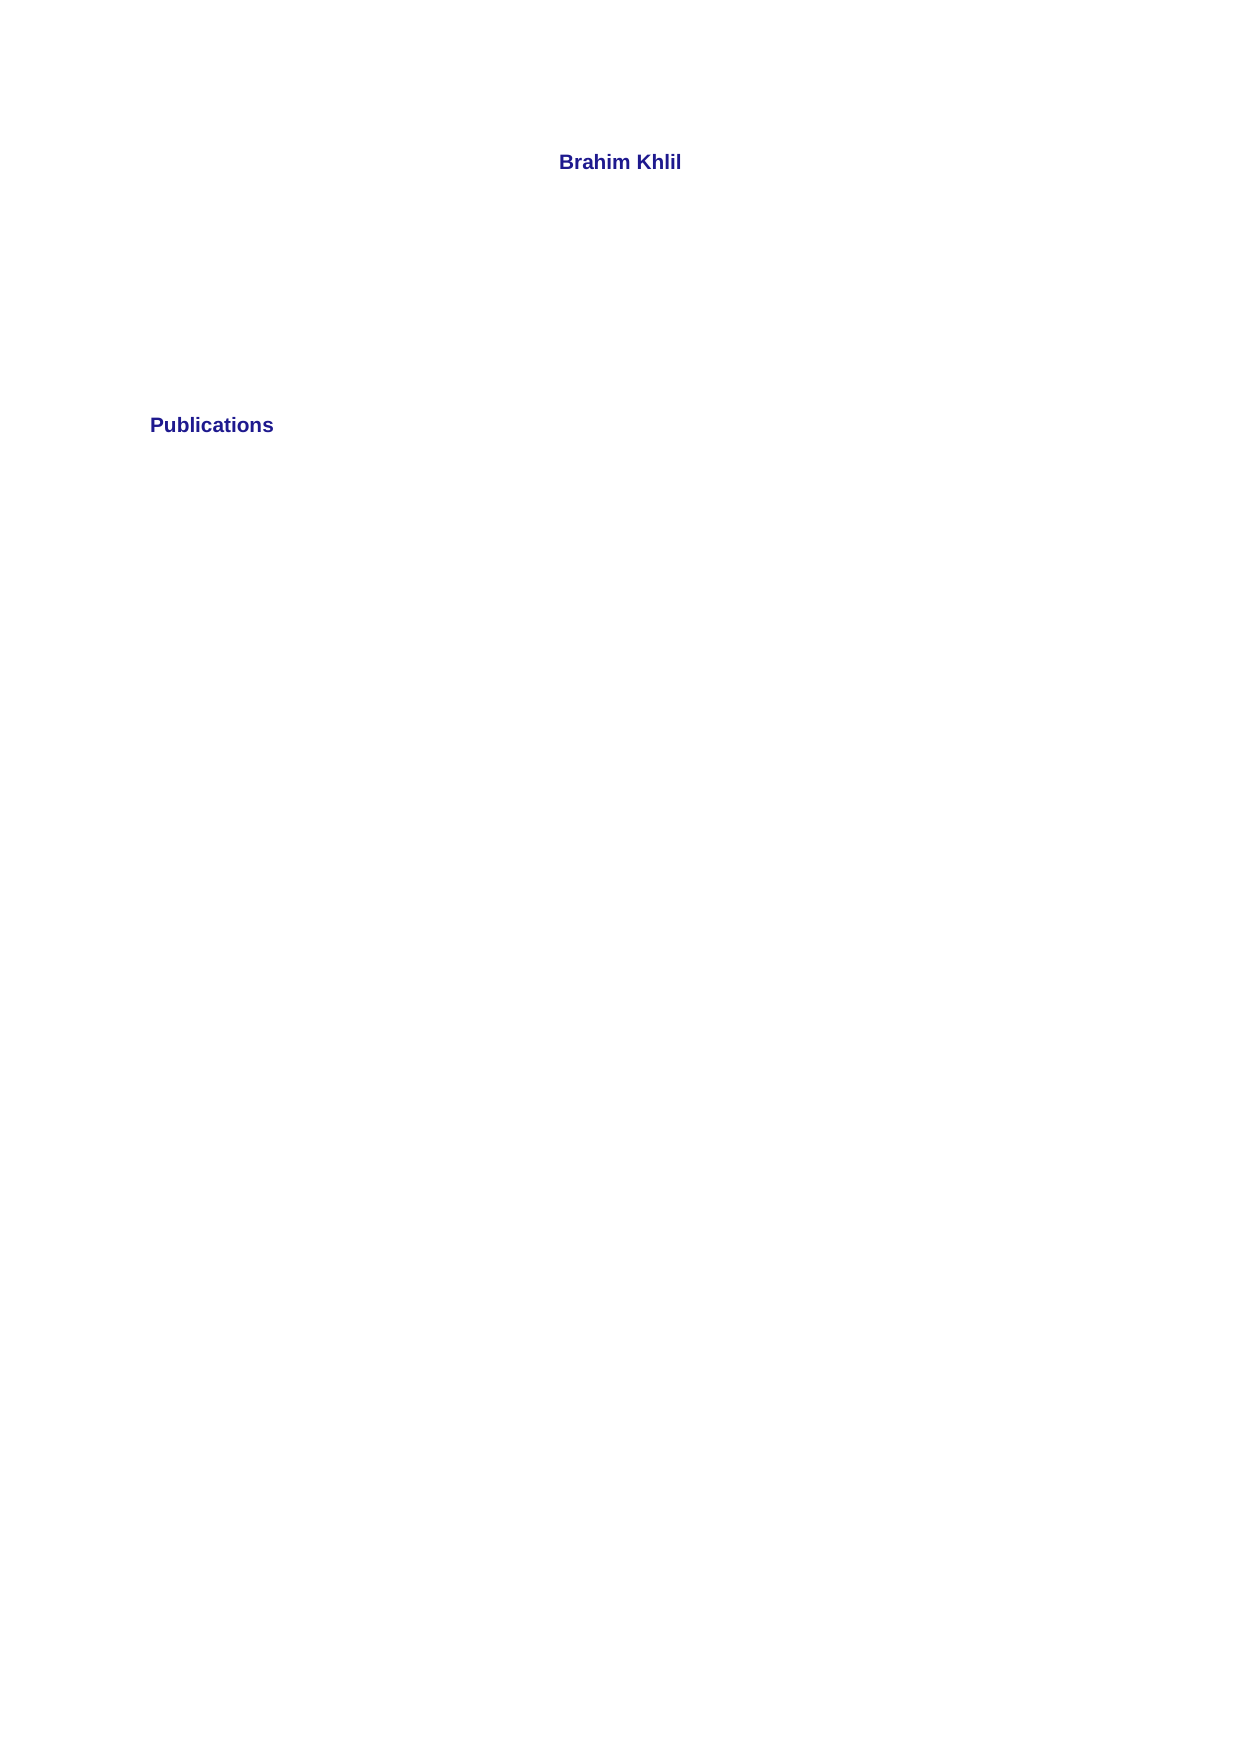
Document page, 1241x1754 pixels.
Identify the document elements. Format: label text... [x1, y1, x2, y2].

subtitle Publications [150, 412, 1090, 436]
subtitle Brahim Khlil [150, 150, 1090, 174]
